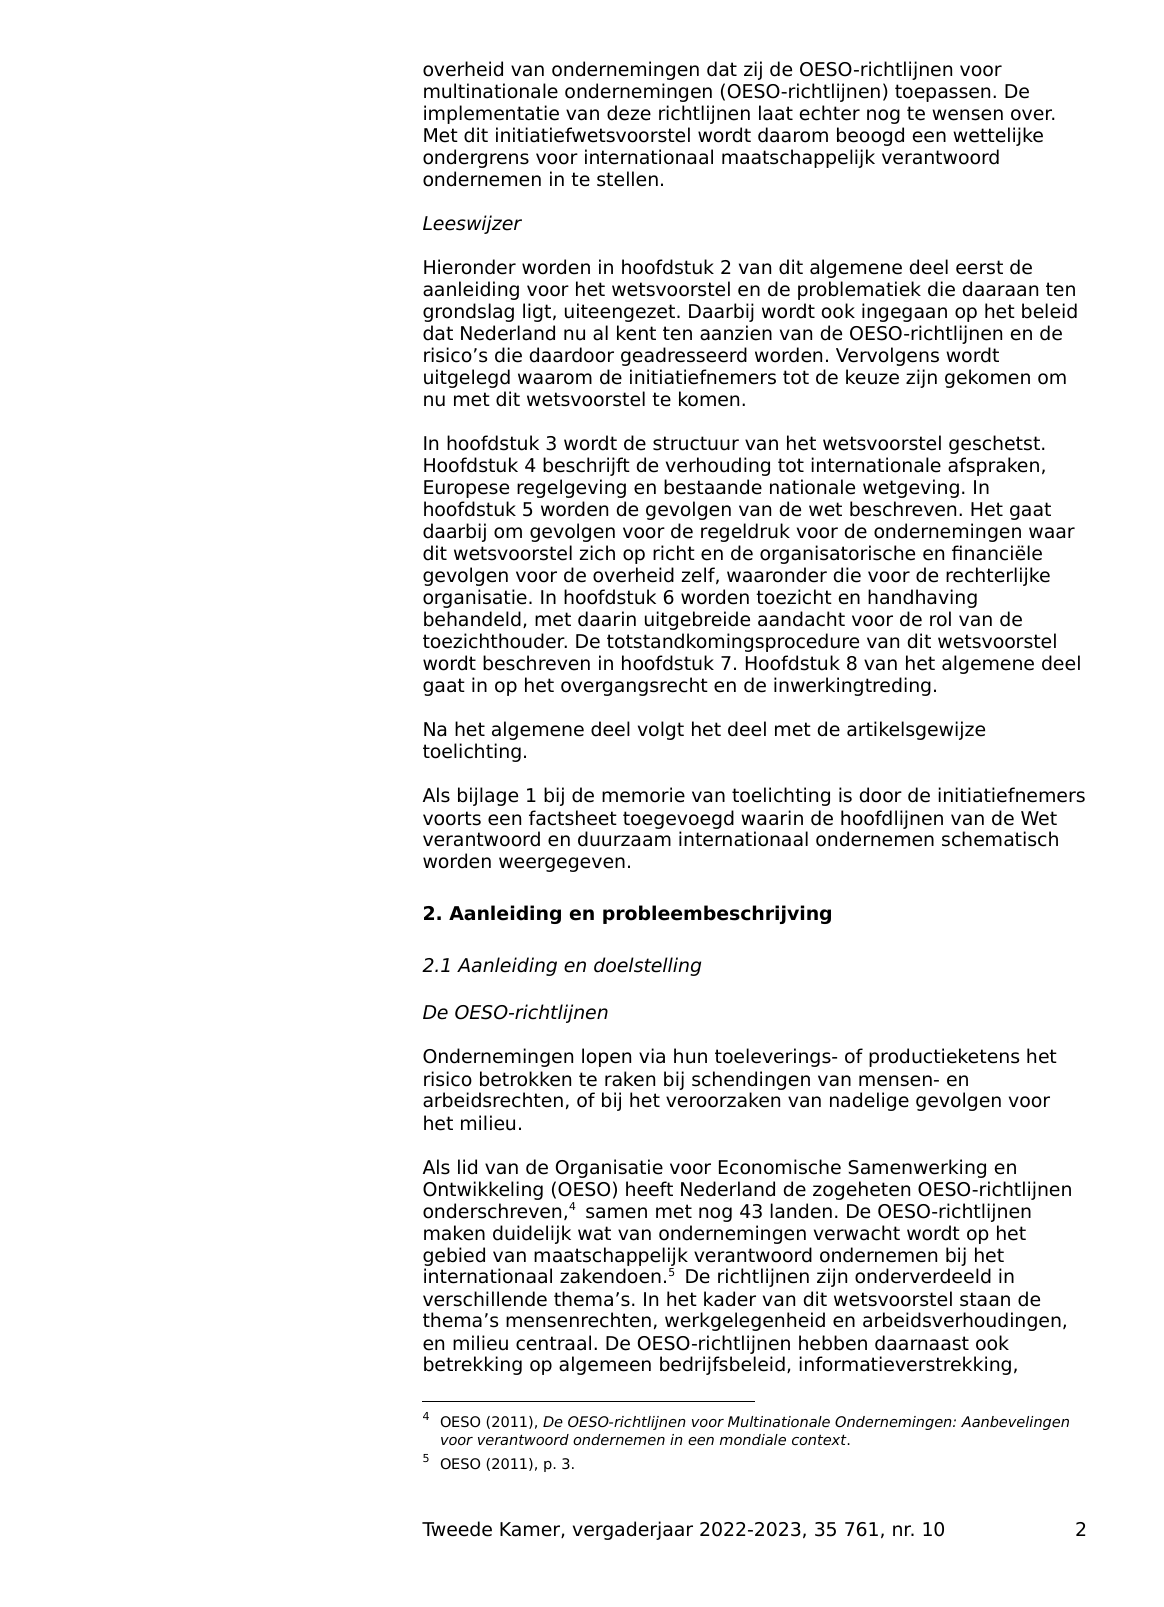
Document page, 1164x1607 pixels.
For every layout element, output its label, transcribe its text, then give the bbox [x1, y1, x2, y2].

text OESO (2011), De OESO-richtlijnen voor Multinationale Ondernemingen: Aanbevelingen voor verantwoord ondernemen in een mondiale context. [422, 1410, 1087, 1449]
text Na het algemene deel volgt het deel met de artikelsgewijze toelichting. [422, 719, 1087, 763]
text In hoofdstuk 3 wordt de structuur van het wetsvoorstel geschetst. Hoofdstuk 4 beschrijft de verhouding tot internationale afspraken, Europese regelgeving en bestaande nationale wetgeving. In hoofdstuk 5 worden de gevolgen van de wet beschreven. Het gaat daarbij om gevolgen voor de regeldruk voor de ondernemingen waar dit wetsvoorstel zich op richt en de organisatorische en financiële gevolgen voor de overheid zelf, waaronder die voor de rechterlijke organisatie. In hoofdstuk 6 worden toezicht en handhaving behandeld, met daarin uitgebreide aandacht voor de rol van de toezichthouder. De totstandkomingsprocedure van dit wetsvoorstel wordt beschreven in hoofdstuk 7. Hoofdstuk 8 van het algemene deel gaat in op het overgangsrecht en de inwerkingtreding. [422, 433, 1087, 697]
text Als lid van de Organisatie voor Economische Samenwerking en Ontwikkeling (OESO) heeft Nederland de zogeheten OESO-richtlijnen onderschreven, samen met nog 43 landen. De OESO-richtlijnen maken duidelijk wat van ondernemingen verwacht wordt op het gebied van maatschappelijk verantwoord ondernemen bij het internationaal zakendoen. De richtlijnen zijn onderverdeeld in verschillende thema’s. In het kader van dit wetsvoorstel staan de thema’s mensenrechten, werkgelegenheid en arbeidsverhoudingen, en milieu centraal. De OESO-richtlijnen hebben daarnaast ook betrekking op algemeen bedrijfsbeleid, informatieverstrekking, [422, 1157, 1087, 1376]
text Ondernemingen lopen via hun toeleverings- of productieketens het risico betrokken te raken bij schendingen van mensen- en arbeidsrechten, of bij het veroorzaken van nadelige gevolgen voor het milieu. [422, 1046, 1087, 1134]
text Hieronder worden in hoofdstuk 2 van dit algemene deel eerst de aanleiding voor het wetsvoorstel en de problematiek die daaraan ten grondslag ligt, uiteengezet. Daarbij wordt ook ingegaan op het beleid dat Nederland nu al kent ten aanzien van de OESO-richtlijnen en de risico’s die daardoor geadresseerd worden. Vervolgens wordt uitgelegd waarom de initiatiefnemers tot de keuze zijn gekomen om nu met dit wetsvoorstel te komen. [422, 257, 1087, 411]
text Als bijlage 1 bij de memorie van toelichting is door de initiatiefnemers voorts een factsheet toegevoegd waarin de hoofdlijnen van de Wet verantwoord en duurzaam internationaal ondernemen schematisch worden weergegeven. [422, 785, 1087, 873]
text overheid van ondernemingen dat zij de OESO-richtlijnen voor multinationale ondernemingen (OESO-richtlijnen) toepassen. De implementatie van deze richtlijnen laat echter nog te wensen over. Met dit initiatiefwetsvoorstel wordt daarom beoogd een wettelijke ondergrens voor internationaal maatschappelijk verantwoord ondernemen in te stellen. [422, 59, 1087, 191]
subtitle Leeswijzer [422, 213, 1087, 235]
text OESO (2011), p. 3. [422, 1452, 1087, 1474]
subtitle De OESO-richtlijnen [422, 1002, 1087, 1024]
subtitle 2.1 Aanleiding en doelstelling [422, 955, 1087, 977]
subtitle 2. Aanleiding en probleembeschrijving [422, 903, 1087, 925]
